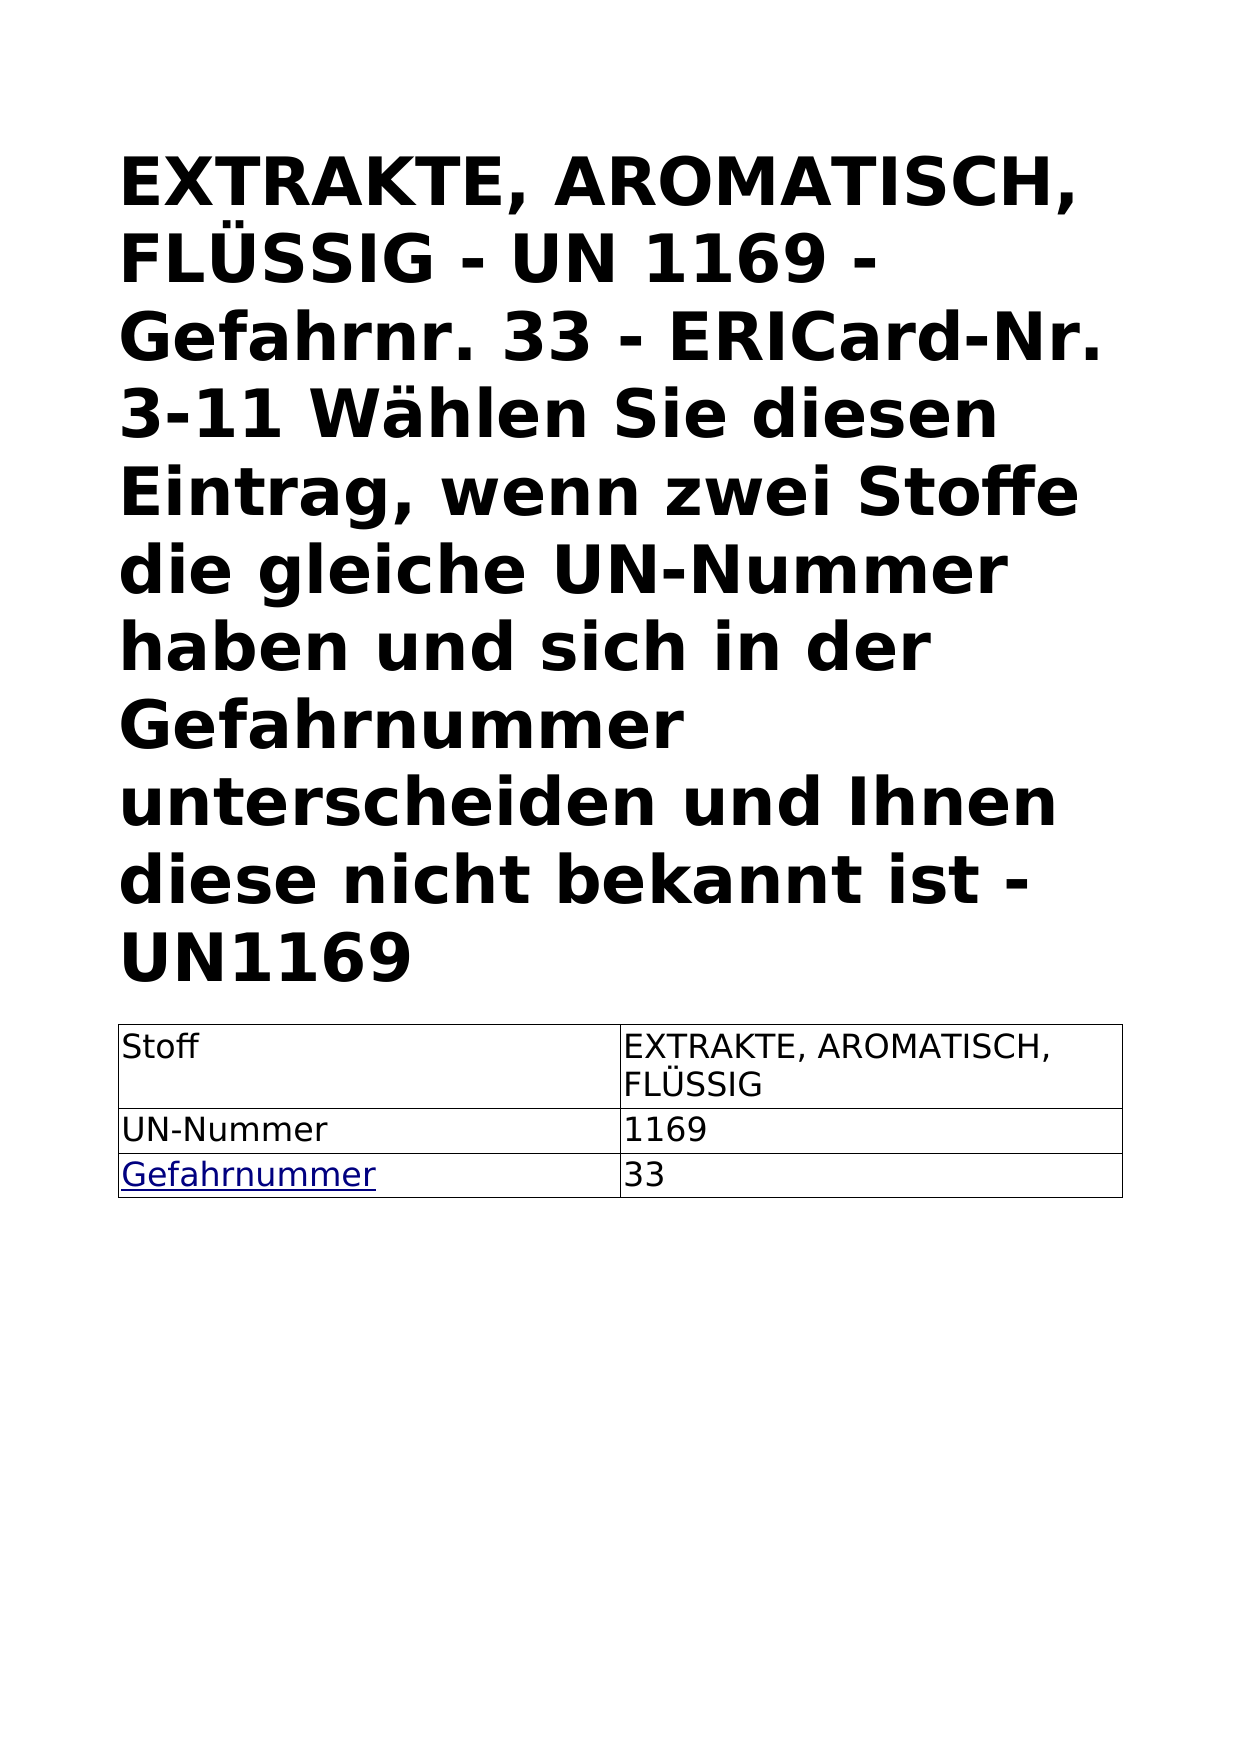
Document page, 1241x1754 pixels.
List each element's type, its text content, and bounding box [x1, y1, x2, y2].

table_cell 33 [621, 1154, 1122, 1197]
table_cell UN-Nummer [119, 1109, 620, 1152]
table_header Stoff [119, 1025, 620, 1108]
subtitle EXTRAKTE, AROMATISCH, FLÜSSIG - UN 1169 - Gefahrnr. 33 - ERICard-Nr. 3-11 Wählen Sie diesen Eintrag, wenn zwei Stoffe die gleiche UN-Nummer haben und sich in der Gefahrnummer unterscheiden und Ihnen diese nicht bekannt ist - UN1169 [118, 143, 1122, 997]
table_header EXTRAKTE, AROMATISCH, FLÜSSIG [621, 1025, 1122, 1108]
table_cell 1169 [621, 1109, 1122, 1152]
table_cell Gefahrnummer [119, 1154, 620, 1197]
